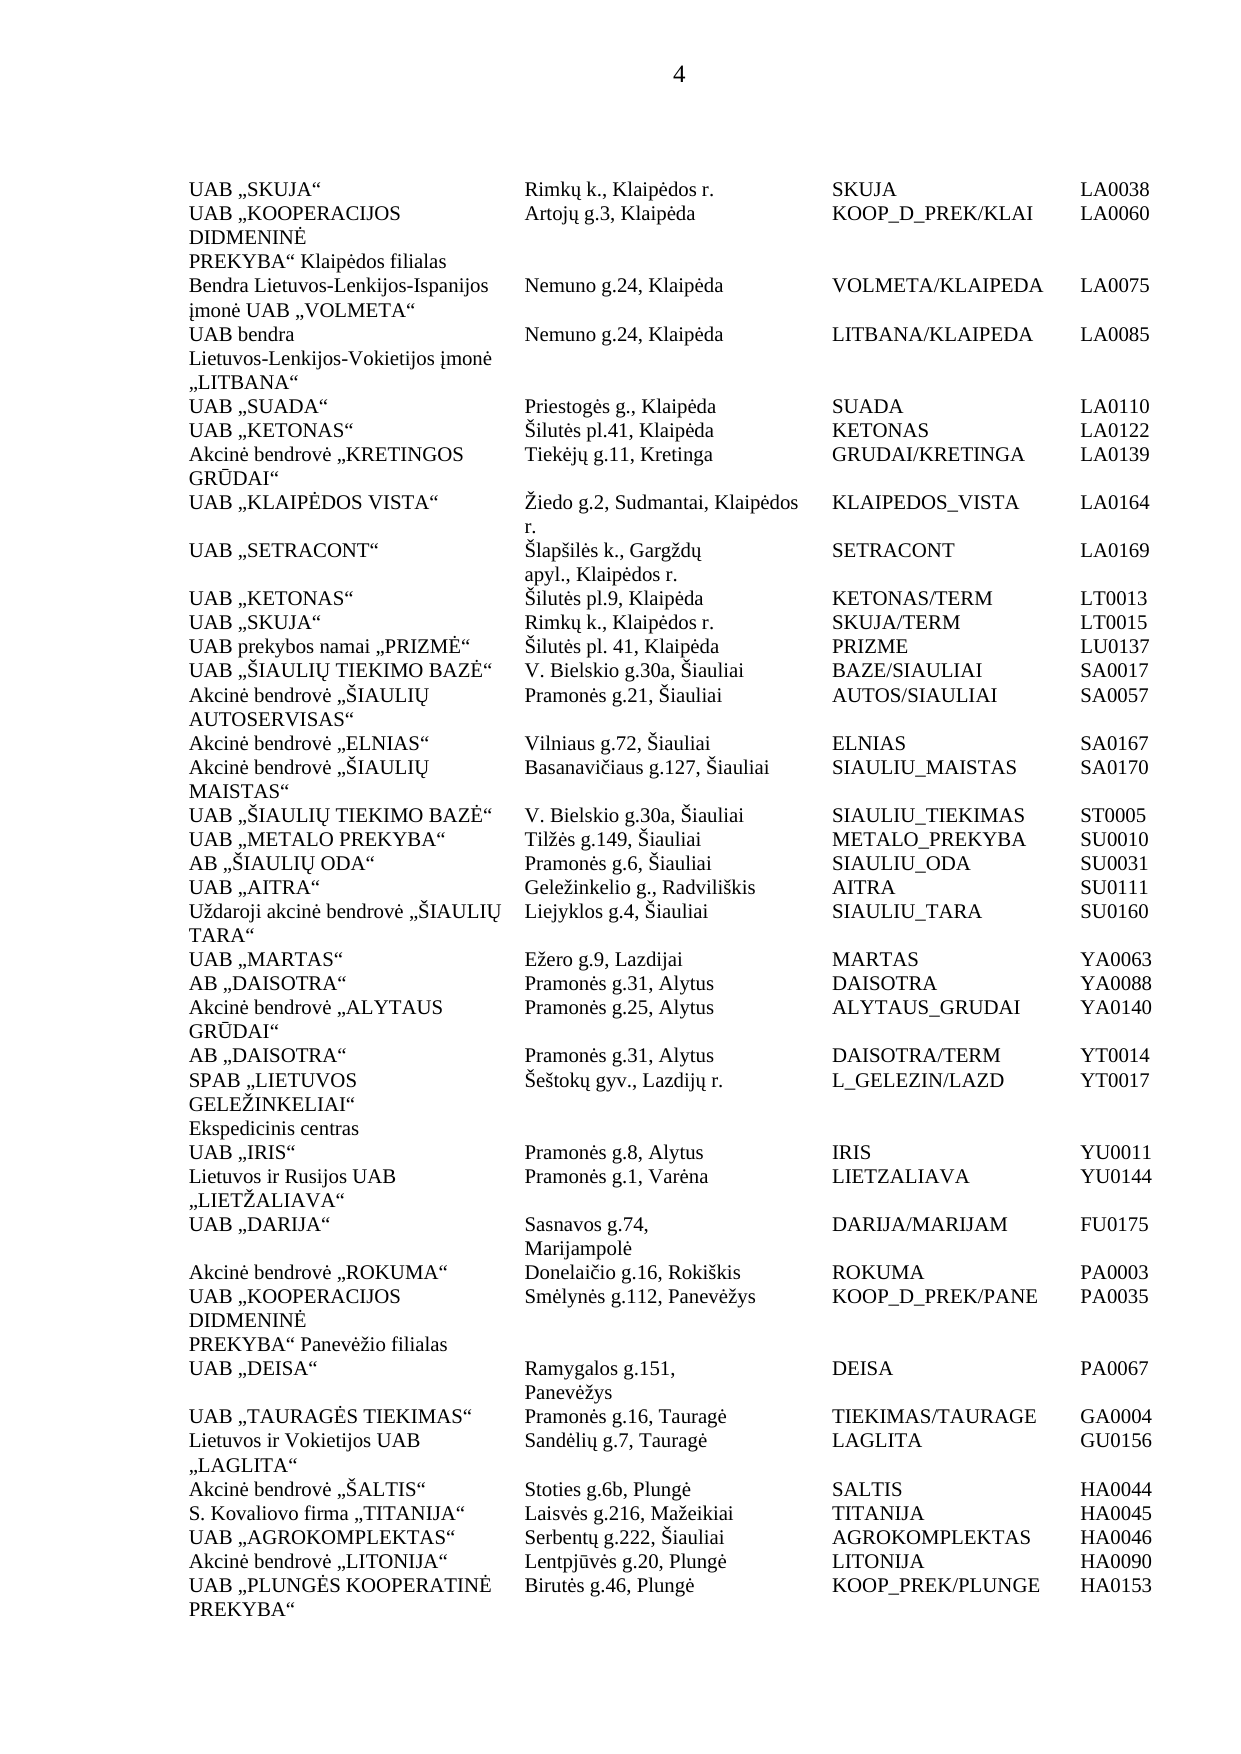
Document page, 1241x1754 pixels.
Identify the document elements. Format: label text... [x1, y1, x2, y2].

table_cell [513, 1332, 821, 1356]
table_cell SU0010 [1069, 827, 1204, 851]
table_cell LA0169 [1069, 538, 1204, 562]
table_cell PA0003 [1069, 1260, 1204, 1284]
table_cell YT0014 [1069, 1044, 1204, 1067]
table_cell [1069, 1332, 1204, 1356]
table_cell [821, 1332, 1069, 1356]
table_cell UAB „SUADA“ [177, 394, 513, 418]
table_cell SA0170 [1069, 755, 1204, 803]
table_cell AGROKOMPLEKTAS [821, 1525, 1069, 1549]
table_cell PA0035 [1069, 1284, 1204, 1332]
table_cell Liejyklos g.4, Šiauliai [513, 899, 821, 923]
table_cell [177, 1236, 513, 1260]
table_cell HA0090 [1069, 1549, 1204, 1573]
table_cell Ežero g.9, Lazdijai [513, 947, 821, 971]
table_cell Smėlynės g.112, Panevėžys [513, 1284, 821, 1332]
table_cell LITONIJA [821, 1549, 1069, 1573]
table_cell Priestogės g., Klaipėda [513, 394, 821, 418]
table_cell Geležinkelio g., Radviliškis [513, 875, 821, 899]
table_cell Artojų g.3, Klaipėda [513, 201, 821, 249]
table_cell GU0156 [1069, 1429, 1204, 1452]
table_cell Sandėlių g.7, Tauragė [513, 1429, 821, 1452]
table_cell UAB „PLUNGĖS KOOPERATINĖ PREKYBA“ [177, 1573, 513, 1621]
table_cell UAB „SKUJA“ [177, 610, 513, 634]
table_cell PRIZME [821, 634, 1069, 658]
table_cell [821, 923, 1069, 947]
table_cell PREKYBA“ Klaipėdos filialas [177, 249, 513, 273]
table_cell Stoties g.6b, Plungė [513, 1477, 821, 1501]
table_cell DEISA [821, 1356, 1069, 1380]
table_cell Bendra Lietuvos-Lenkijos-Ispanijos [177, 274, 513, 297]
table_cell [821, 1453, 1069, 1477]
table_cell UAB bendra [177, 322, 513, 346]
table_cell ST0005 [1069, 803, 1204, 827]
table_cell [513, 370, 821, 394]
table_cell Ramygalos g.151, [513, 1356, 821, 1380]
table_cell Pramonės g.31, Alytus [513, 971, 821, 995]
table_cell SA0057 [1069, 683, 1204, 731]
table_cell UAB „ŠIAULIŲ TIEKIMO BAZĖ“ [177, 803, 513, 827]
table_cell [177, 1380, 513, 1404]
table_cell [513, 346, 821, 370]
table_cell Lietuvos-Lenkijos-Vokietijos įmonė [177, 346, 513, 370]
table_cell HA0046 [1069, 1525, 1204, 1549]
table_cell UAB prekybos namai „PRIZMĖ“ [177, 634, 513, 658]
table_cell [1069, 249, 1204, 273]
table_cell SUADA [821, 394, 1069, 418]
table_cell Panevėžys [513, 1380, 821, 1404]
table_cell LA0122 [1069, 418, 1204, 442]
table_cell „LAGLITA“ [177, 1453, 513, 1477]
table_cell V. Bielskio g.30a, Šiauliai [513, 803, 821, 827]
table_cell L_GELEZIN/LAZD [821, 1068, 1069, 1116]
table_cell HA0044 [1069, 1477, 1204, 1501]
table_cell Žiedo g.2, Sudmantai, Klaipėdos r. [513, 490, 821, 538]
table_cell Pramonės g.25, Alytus [513, 995, 821, 1043]
table_cell Pramonės g.16, Tauragė [513, 1404, 821, 1428]
table_cell LAGLITA [821, 1429, 1069, 1452]
table_cell Vilniaus g.72, Šiauliai [513, 731, 821, 755]
table_cell [821, 346, 1069, 370]
table_cell Akcinė bendrovė „ŠALTIS“ [177, 1477, 513, 1501]
table_cell [513, 1188, 821, 1212]
table_cell [821, 1116, 1069, 1140]
table_cell [821, 562, 1069, 586]
table_cell [513, 298, 821, 322]
table_cell YA0140 [1069, 995, 1204, 1043]
table_cell Akcinė bendrovė „ŠIAULIŲ MAISTAS“ [177, 755, 513, 803]
table_cell UAB „METALO PREKYBA“ [177, 827, 513, 851]
table_cell Nemuno g.24, Klaipėda [513, 322, 821, 346]
table_cell ROKUMA [821, 1260, 1069, 1284]
table_cell LA0164 [1069, 490, 1204, 538]
table_cell Akcinė bendrovė „ALYTAUS GRŪDAI“ [177, 995, 513, 1043]
table_cell UAB „AITRA“ [177, 875, 513, 899]
table_cell SA0017 [1069, 659, 1204, 682]
table_cell KLAIPEDOS_VISTA [821, 490, 1069, 538]
table_cell AITRA [821, 875, 1069, 899]
table_cell SA0167 [1069, 731, 1204, 755]
table_cell SKUJA [821, 177, 1069, 201]
table_cell LU0137 [1069, 634, 1204, 658]
table_cell UAB „KLAIPĖDOS VISTA“ [177, 490, 513, 538]
table_cell Šilutės pl. 41, Klaipėda [513, 634, 821, 658]
table_cell [821, 298, 1069, 322]
table_cell Donelaičio g.16, Rokiškis [513, 1260, 821, 1284]
table_cell YU0144 [1069, 1164, 1204, 1188]
table_cell Lietuvos ir Vokietijos UAB [177, 1429, 513, 1452]
table_cell Pramonės g.21, Šiauliai [513, 683, 821, 731]
table_cell LA0075 [1069, 274, 1204, 297]
table_cell SIAULIU_TIEKIMAS [821, 803, 1069, 827]
table_cell MARTAS [821, 947, 1069, 971]
table_cell IRIS [821, 1140, 1069, 1164]
table_cell TITANIJA [821, 1501, 1069, 1525]
table_cell LA0060 [1069, 201, 1204, 249]
table_cell UAB „MARTAS“ [177, 947, 513, 971]
table_cell [821, 249, 1069, 273]
table_cell [821, 1380, 1069, 1404]
table_cell [1069, 1188, 1204, 1212]
table_cell METALO_PREKYBA [821, 827, 1069, 851]
table_cell [1069, 562, 1204, 586]
table_cell Šilutės pl.41, Klaipėda [513, 418, 821, 442]
table_cell [821, 370, 1069, 394]
table_cell YA0088 [1069, 971, 1204, 995]
table_cell UAB „ŠIAULIŲ TIEKIMO BAZĖ“ [177, 659, 513, 682]
table_cell UAB „KOOPERACIJOS DIDMENINĖ [177, 1284, 513, 1332]
table_cell PA0067 [1069, 1356, 1204, 1380]
table_cell SU0111 [1069, 875, 1204, 899]
table_cell LITBANA/KLAIPEDA [821, 322, 1069, 346]
table_cell TIEKIMAS/TAURAGE [821, 1404, 1069, 1428]
table_cell SALTIS [821, 1477, 1069, 1501]
table_cell TARA“ [177, 923, 513, 947]
table_cell BAZE/SIAULIAI [821, 659, 1069, 682]
table_cell Rimkų k., Klaipėdos r. [513, 610, 821, 634]
table_cell Lietuvos ir Rusijos UAB [177, 1164, 513, 1188]
table_cell Uždaroji akcinė bendrovė „ŠIAULIŲ [177, 899, 513, 923]
table_cell DAISOTRA/TERM [821, 1044, 1069, 1067]
table_cell SKUJA/TERM [821, 610, 1069, 634]
table_cell SPAB „LIETUVOS GELEŽINKELIAI“ [177, 1068, 513, 1116]
table_cell [821, 1236, 1069, 1260]
table_cell LIETZALIAVA [821, 1164, 1069, 1188]
table_cell [1069, 1380, 1204, 1404]
table_cell apyl., Klaipėdos r. [513, 562, 821, 586]
table_cell Laisvės g.216, Mažeikiai [513, 1501, 821, 1525]
table_cell UAB „IRIS“ [177, 1140, 513, 1164]
table_cell [513, 923, 821, 947]
table_cell UAB „SKUJA“ [177, 177, 513, 201]
table_cell S. Kovaliovo firma „TITANIJA“ [177, 1501, 513, 1525]
table_cell [1069, 923, 1204, 947]
table_cell Šilutės pl.9, Klaipėda [513, 586, 821, 610]
table_cell DARIJA/MARIJAM [821, 1212, 1069, 1236]
table_cell YU0011 [1069, 1140, 1204, 1164]
table_cell UAB „DARIJA“ [177, 1212, 513, 1236]
table_cell PREKYBA“ Panevėžio filialas [177, 1332, 513, 1356]
table_cell YT0017 [1069, 1068, 1204, 1116]
table_cell [1069, 370, 1204, 394]
table_cell UAB „SETRACONT“ [177, 538, 513, 562]
table_cell Pramonės g.31, Alytus [513, 1044, 821, 1067]
table_cell AB „DAISOTRA“ [177, 1044, 513, 1067]
table_cell UAB „TAURAGĖS TIEKIMAS“ [177, 1404, 513, 1428]
table_cell [1069, 1453, 1204, 1477]
table_cell KOOP_D_PREK/PANE [821, 1284, 1069, 1332]
table_cell [513, 1453, 821, 1477]
table_cell Rimkų k., Klaipėdos r. [513, 177, 821, 201]
table_cell KETONAS/TERM [821, 586, 1069, 610]
table_cell įmonė UAB „VOLMETA“ [177, 298, 513, 322]
table_cell GRUDAI/KRETINGA [821, 442, 1069, 490]
table_cell AUTOS/SIAULIAI [821, 683, 1069, 731]
table_cell UAB „KETONAS“ [177, 586, 513, 610]
table_cell VOLMETA/KLAIPEDA [821, 274, 1069, 297]
table_cell [1069, 298, 1204, 322]
table_cell ELNIAS [821, 731, 1069, 755]
table_cell KOOP_D_PREK/KLAI [821, 201, 1069, 249]
table_cell Pramonės g.6, Šiauliai [513, 851, 821, 875]
table_cell DAISOTRA [821, 971, 1069, 995]
table_cell Ekspedicinis centras [177, 1116, 513, 1140]
table_cell SIAULIU_MAISTAS [821, 755, 1069, 803]
table_cell „LITBANA“ [177, 370, 513, 394]
table_cell [1069, 346, 1204, 370]
table_cell UAB „DEISA“ [177, 1356, 513, 1380]
table_cell Akcinė bendrovė „ROKUMA“ [177, 1260, 513, 1284]
table_cell Birutės g.46, Plungė [513, 1573, 821, 1621]
table_cell Šeštokų gyv., Lazdijų r. [513, 1068, 821, 1116]
table_cell SETRACONT [821, 538, 1069, 562]
table_cell YA0063 [1069, 947, 1204, 971]
table_cell Tilžės g.149, Šiauliai [513, 827, 821, 851]
table_cell UAB „KOOPERACIJOS DIDMENINĖ [177, 201, 513, 249]
table_cell Sasnavos g.74, [513, 1212, 821, 1236]
table_cell SU0160 [1069, 899, 1204, 923]
table_cell LA0085 [1069, 322, 1204, 346]
table_cell AB „ŠIAULIŲ ODA“ [177, 851, 513, 875]
table_cell KETONAS [821, 418, 1069, 442]
table_cell SIAULIU_ODA [821, 851, 1069, 875]
table_cell Lentpjūvės g.20, Plungė [513, 1549, 821, 1573]
table_cell [513, 1116, 821, 1140]
table_cell LT0015 [1069, 610, 1204, 634]
table_cell KOOP_PREK/PLUNGE [821, 1573, 1069, 1621]
table_cell Šlapšilės k., Gargždų [513, 538, 821, 562]
table_cell Akcinė bendrovė „ELNIAS“ [177, 731, 513, 755]
table_cell Basanavičiaus g.127, Šiauliai [513, 755, 821, 803]
table_cell [821, 1188, 1069, 1212]
table_cell AB „DAISOTRA“ [177, 971, 513, 995]
table_cell Nemuno g.24, Klaipėda [513, 274, 821, 297]
table_cell Pramonės g.8, Alytus [513, 1140, 821, 1164]
table_cell [513, 249, 821, 273]
table_cell GA0004 [1069, 1404, 1204, 1428]
table_cell Marijampolė [513, 1236, 821, 1260]
table_cell „LIETŽALIAVA“ [177, 1188, 513, 1212]
table_cell SIAULIU_TARA [821, 899, 1069, 923]
table_cell UAB „AGROKOMPLEKTAS“ [177, 1525, 513, 1549]
table_cell Akcinė bendrovė „KRETINGOS GRŪDAI“ [177, 442, 513, 490]
table_cell UAB „KETONAS“ [177, 418, 513, 442]
table_cell HA0045 [1069, 1501, 1204, 1525]
table_cell FU0175 [1069, 1212, 1204, 1236]
table_cell LA0110 [1069, 394, 1204, 418]
table_cell Tiekėjų g.11, Kretinga [513, 442, 821, 490]
table_cell HA0153 [1069, 1573, 1204, 1621]
table_cell [177, 562, 513, 586]
table_cell [1069, 1236, 1204, 1260]
table_cell SU0031 [1069, 851, 1204, 875]
table_cell V. Bielskio g.30a, Šiauliai [513, 659, 821, 682]
table_cell LA0139 [1069, 442, 1204, 490]
table_cell [1069, 1116, 1204, 1140]
table_cell LA0038 [1069, 177, 1204, 201]
table_cell ALYTAUS_GRUDAI [821, 995, 1069, 1043]
table_cell Pramonės g.1, Varėna [513, 1164, 821, 1188]
table_cell Akcinė bendrovė „ŠIAULIŲ AUTOSERVISAS“ [177, 683, 513, 731]
table_cell LT0013 [1069, 586, 1204, 610]
table_cell Serbentų g.222, Šiauliai [513, 1525, 821, 1549]
table_cell Akcinė bendrovė „LITONIJA“ [177, 1549, 513, 1573]
